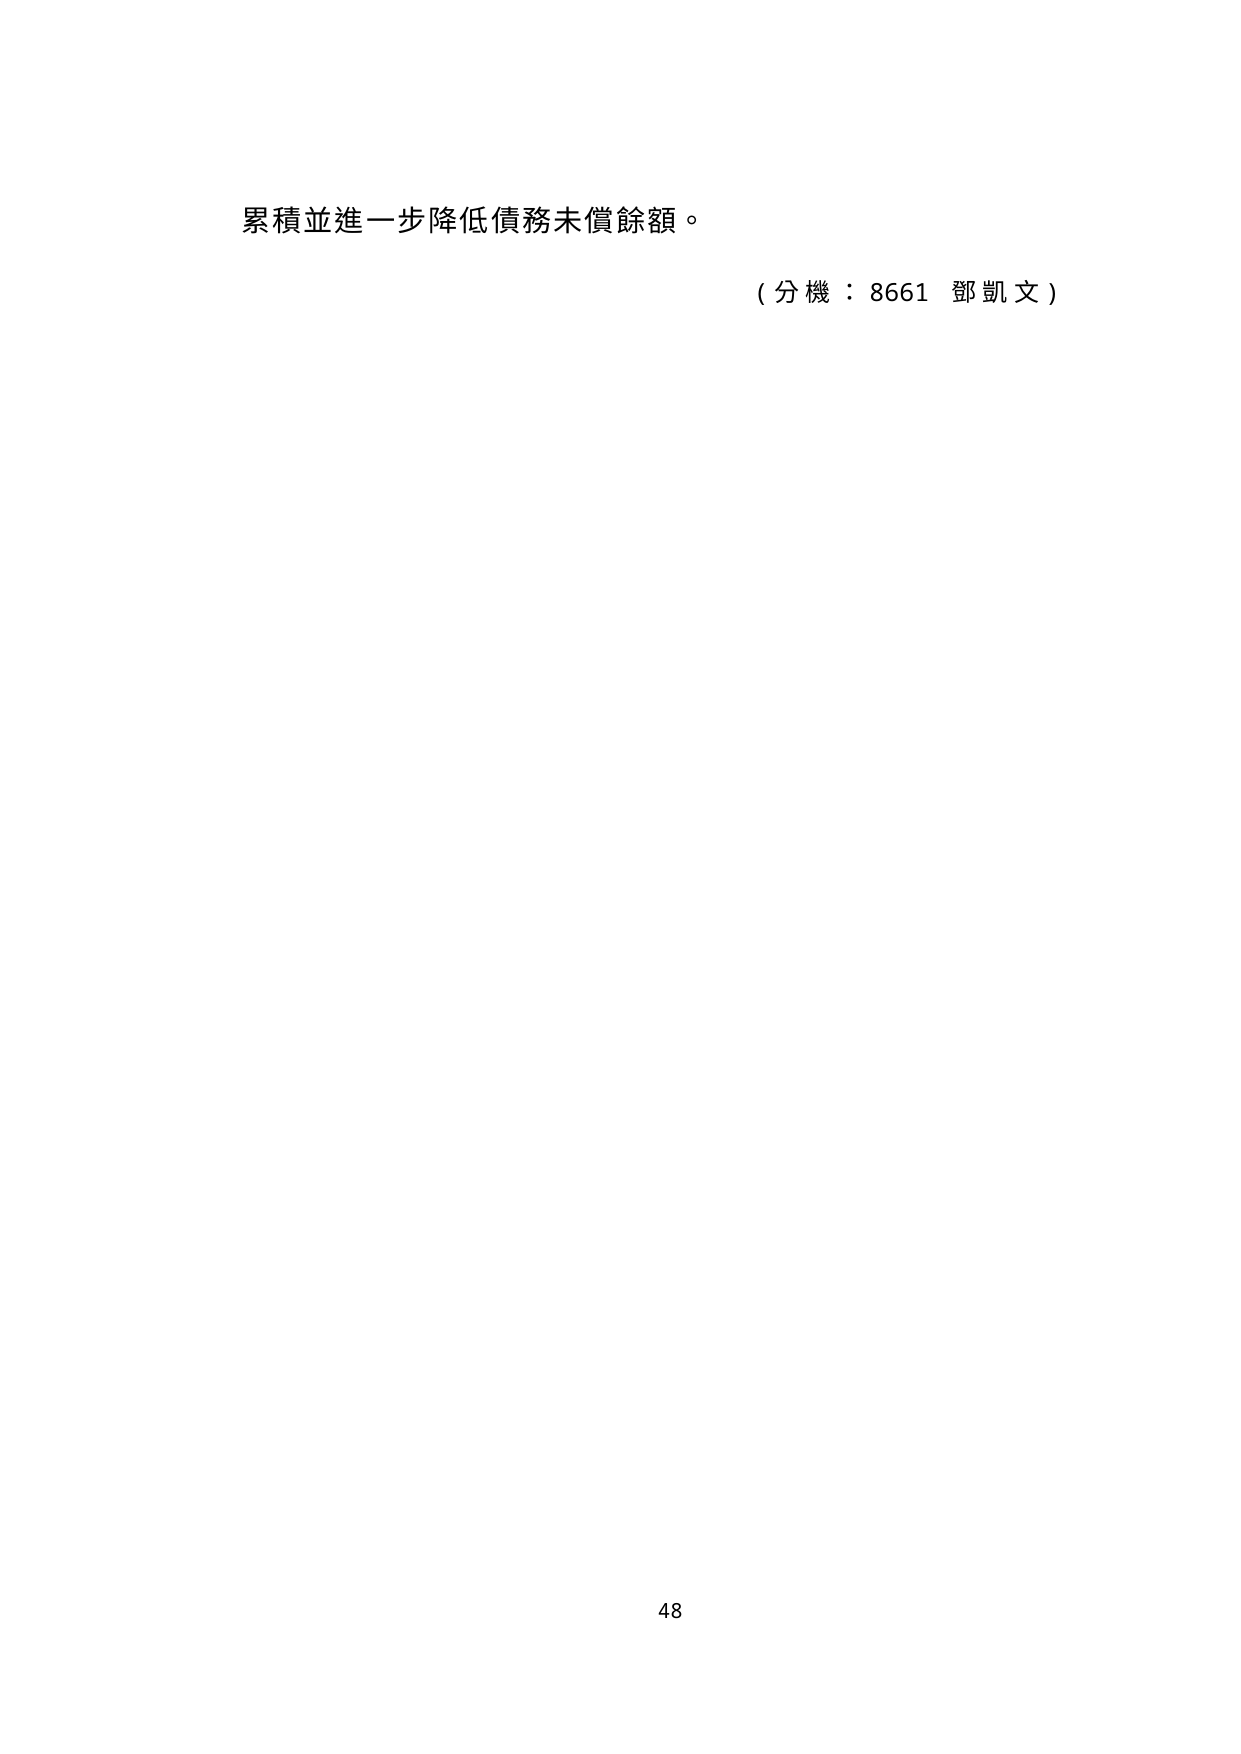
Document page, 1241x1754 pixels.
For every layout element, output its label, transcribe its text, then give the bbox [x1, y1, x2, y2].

text 綜上，近年我國因執行數項特別預算，致中央政府債務實際數持續攀升，惟我國人口總數於109年首度呈現負成長，少子高齡化現象漸趨明顯，且人口紅利預估於117年結束，恐將衝擊未來勞動供給人力及償債能力。爰此，允宜綢繆未來償債因應之策，擬訂短中長期債務管理計畫，以減緩債務累積並進一步降低債務未償餘額。 [236, 177, 1063, 240]
text (分機：8661 鄧凱文) [177, 240, 1063, 302]
